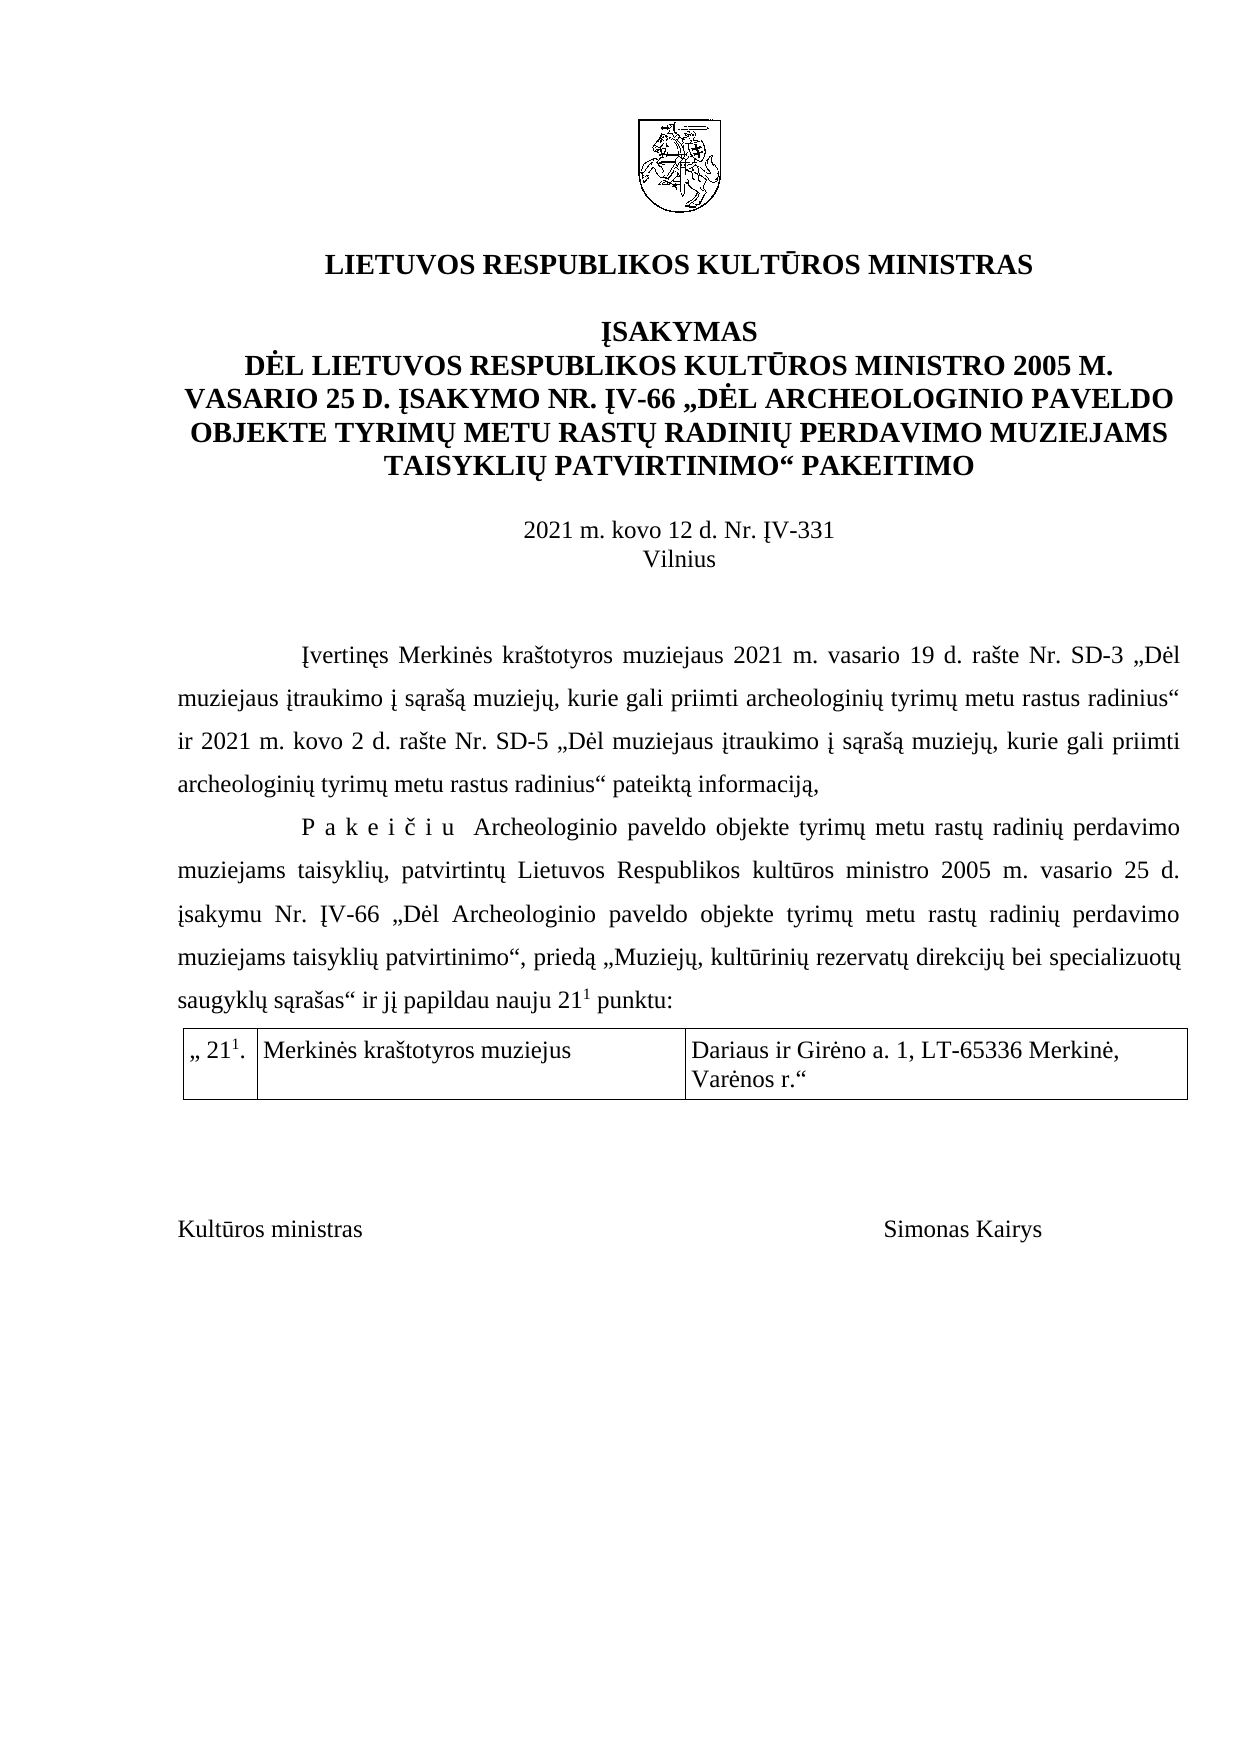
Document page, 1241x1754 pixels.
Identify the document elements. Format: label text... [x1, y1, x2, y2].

text Kultūros ministras Simonas Kairys [177, 1214, 1181, 1243]
text LIETUVOS RESPUBLIKOS KULTŪROS MINISTRAS [177, 247, 1181, 281]
table_header „ 211. [184, 1029, 257, 1098]
table_header Merkinės kraštotyros muziejus [258, 1029, 685, 1098]
text P a k e i č i u Archeologinio paveldo objekte tyrimų metu rastų radinių perdavimo muziejams taisyklių, patvirtintų Lietuvos Respublikos kultūros ministro 2005 m. vasario 25 d. įsakymu Nr. ĮV-66 „Dėl Archeologinio paveldo objekte tyrimų metu rastų radinių perdavimo muziejams taisyklių patvirtinimo“, priedą „Muziejų, kultūrinių rezervatų direkcijų bei specializuotų saugyklų sąrašas“ ir jį papildau nauju 211 punktu: [177, 812, 1181, 1014]
text DĖL lietuvos respublikos kultūros ministro 2005 m. vasario 25 d. įsakymo nr. įv-66 „dėl archeOloginio paveldo objekte tyrimų metu rastų radinių perdavimo muziejams taisyklių patvirtinimo“ pakeitimo [177, 348, 1181, 482]
text Įvertinęs Merkinės kraštotyros muziejaus 2021 m. vasario 19 d. rašte Nr. SD-3 „Dėl muziejaus įtraukimo į sąrašą muziejų, kurie gali priimti archeologinių tyrimų metu rastus radinius“ ir 2021 m. kovo 2 d. rašte Nr. SD-5 „Dėl muziejaus įtraukimo į sąrašą muziejų, kurie gali priimti archeologinių tyrimų metu rastus radinius“ pateiktą informaciją, [177, 640, 1181, 798]
text Vilnius [177, 544, 1181, 573]
text 2021 m. kovo 12 d. Nr. ĮV-331 [177, 515, 1181, 544]
text ĮSAKYMAS [177, 314, 1181, 348]
table_header Dariaus ir Girėno a. 1, LT-65336 Merkinė, Varėnos r.“ [686, 1029, 1187, 1098]
